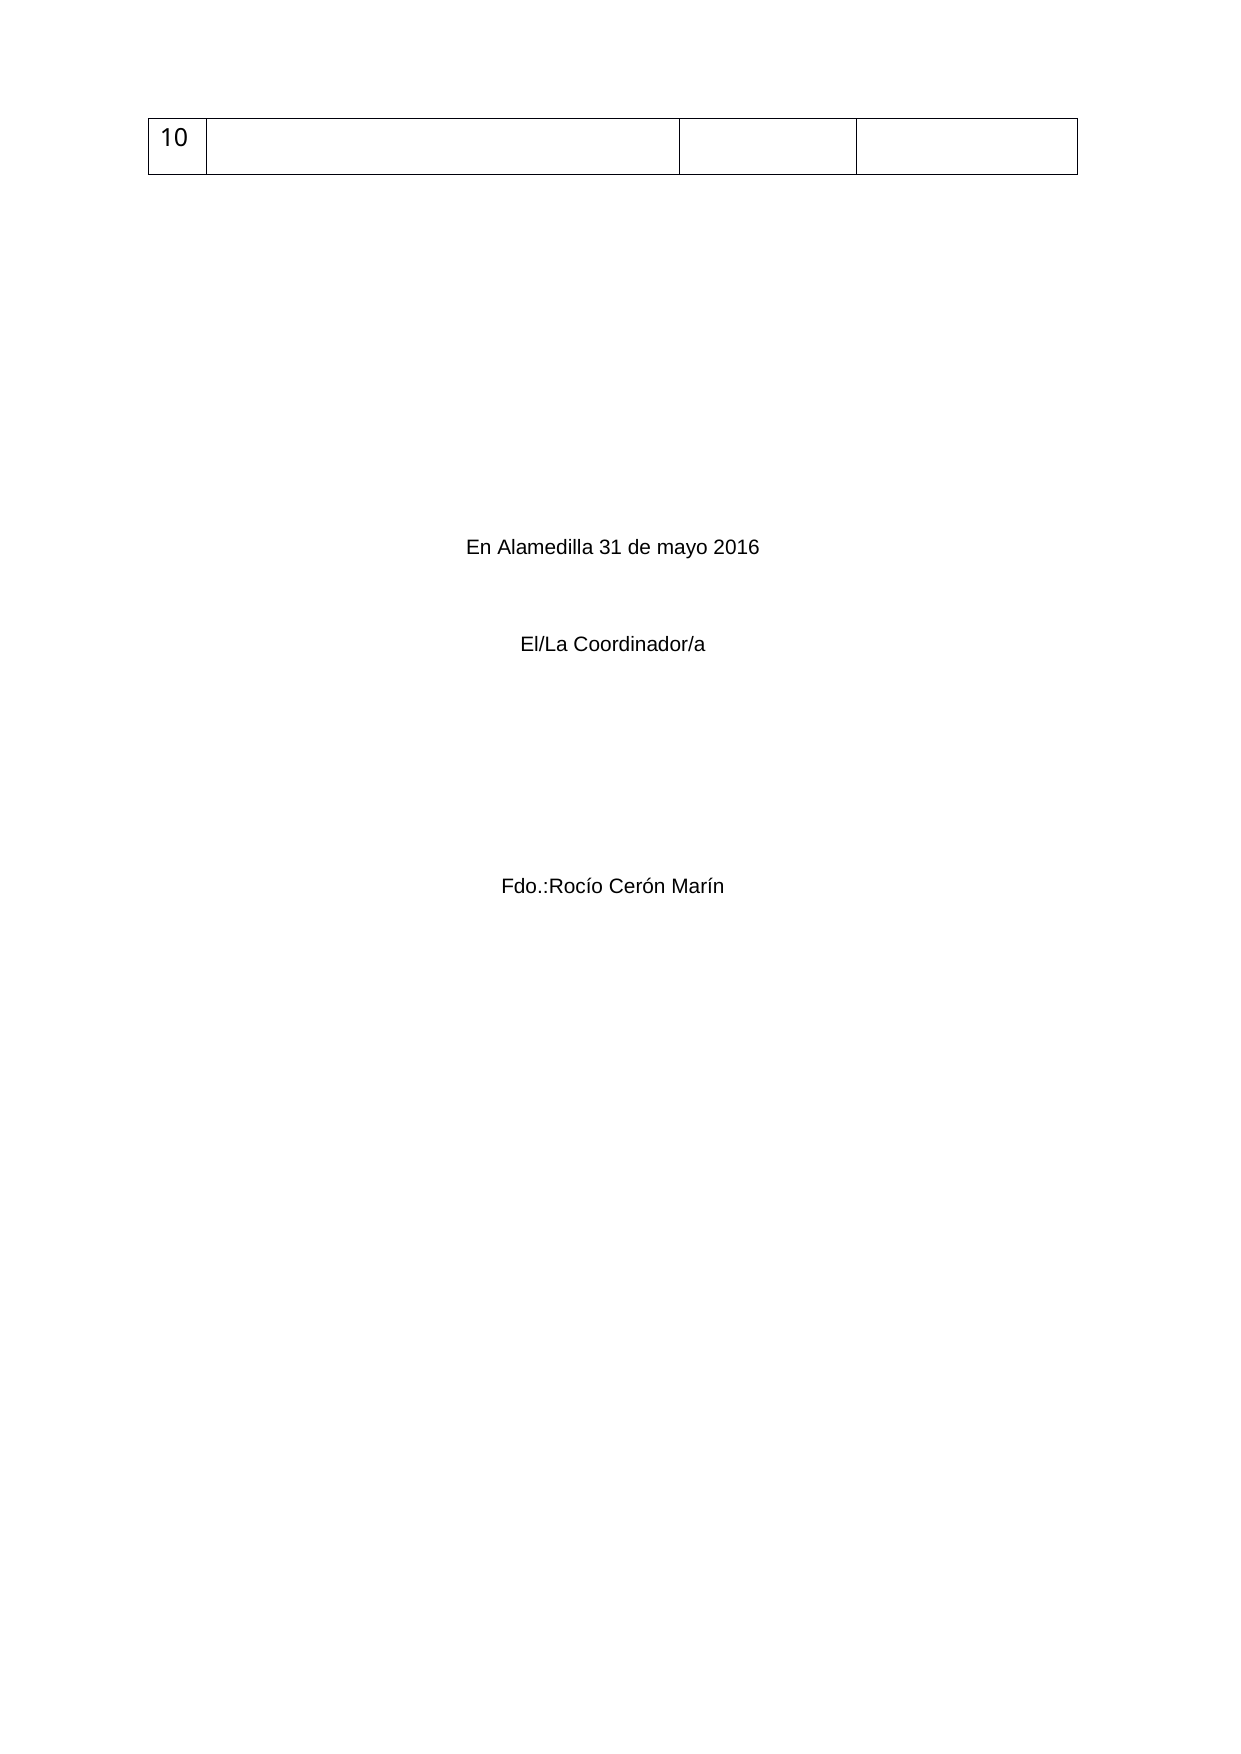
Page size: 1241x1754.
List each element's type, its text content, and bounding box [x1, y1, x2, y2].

table_cell [857, 119, 1077, 174]
text En Alamedilla 31 de mayo 2016 [148, 535, 1078, 559]
text Fdo.:Rocío Cerón Marín [148, 873, 1078, 897]
table_cell [207, 119, 679, 174]
table_cell [680, 119, 856, 174]
text El/La Coordinador/a [148, 632, 1078, 656]
table_cell 10 [149, 119, 206, 174]
